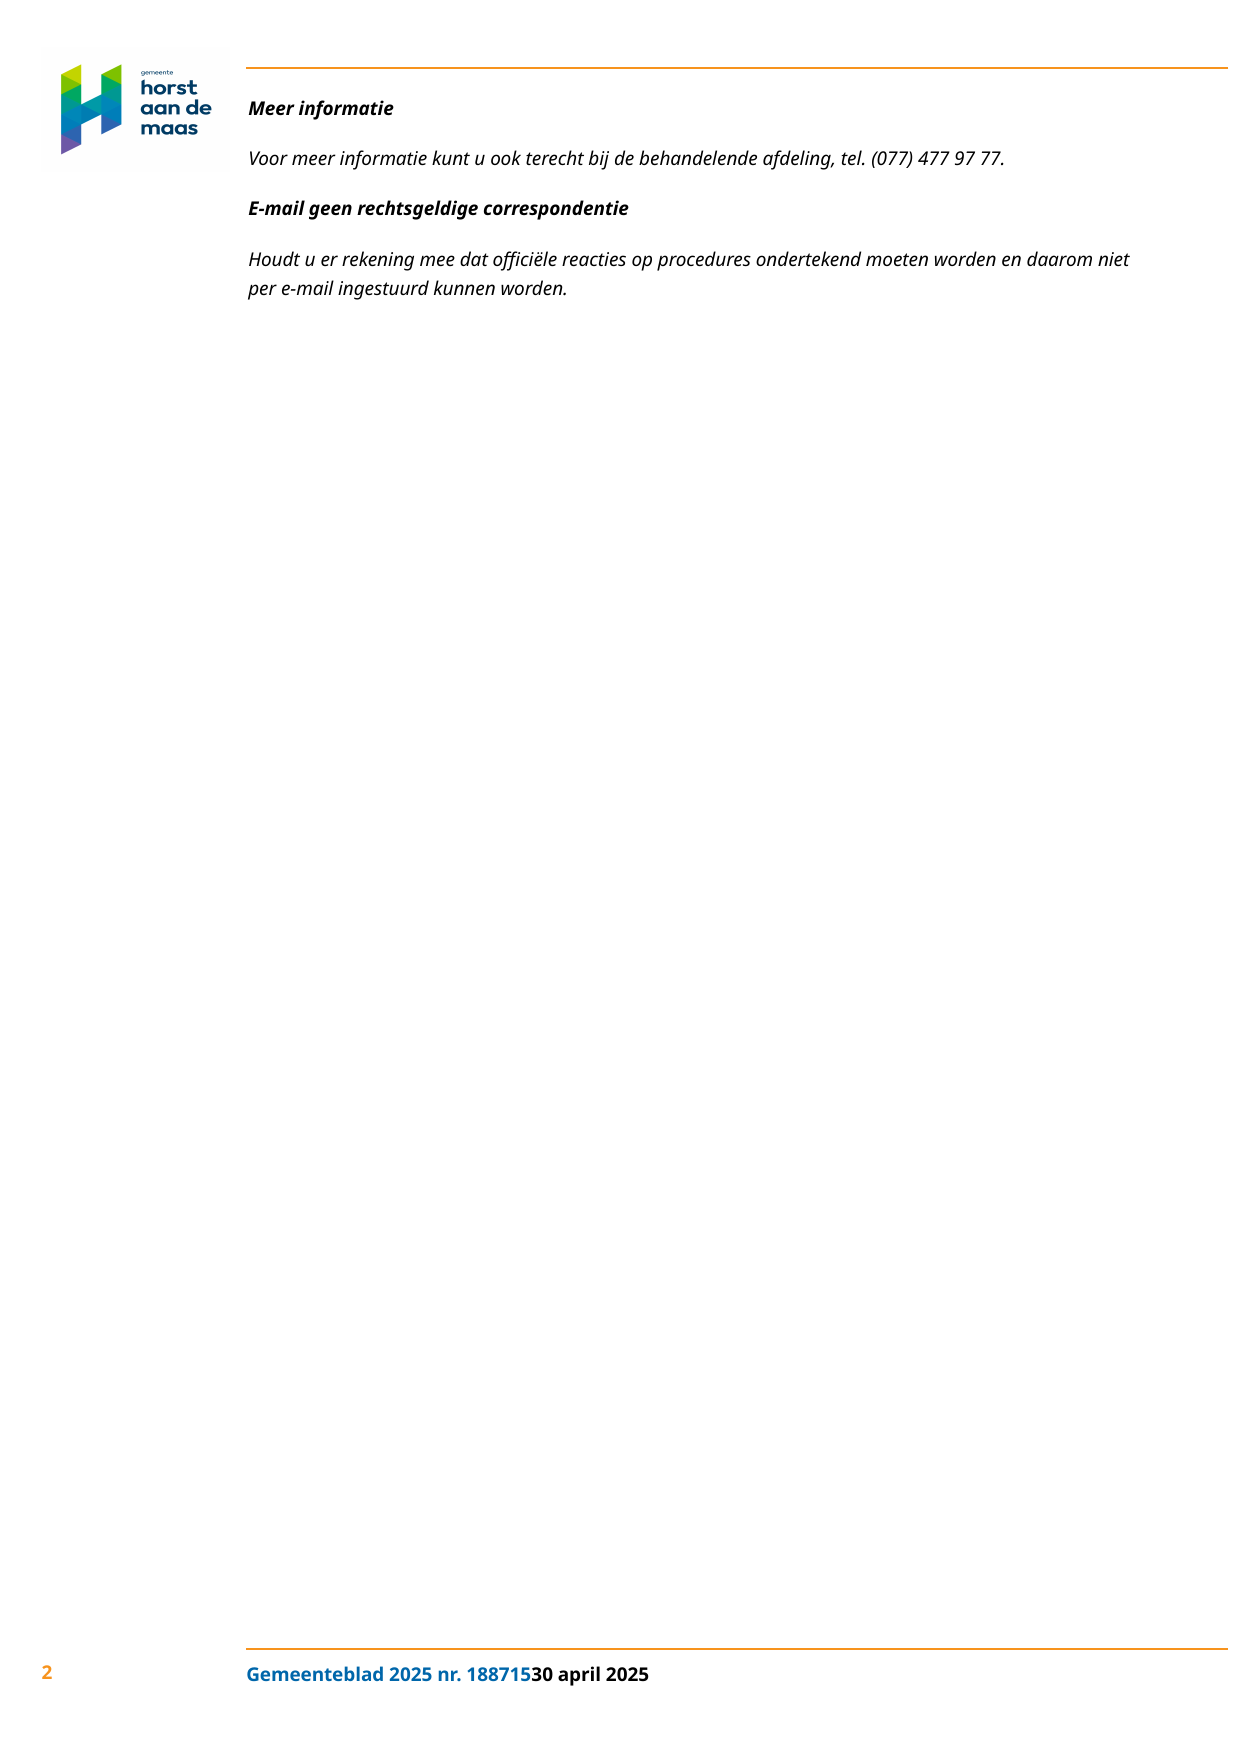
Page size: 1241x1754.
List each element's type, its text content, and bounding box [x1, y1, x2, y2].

picture [41, 47, 231, 172]
text Meer informatie [248, 95, 1152, 121]
text Houdt u er rekening mee dat officiële reacties op procedures ondertekend moeten worden en daarom niet per e-mail ingestuurd kunnen worden. [248, 246, 1152, 301]
text Voor meer informatie kunt u ook terecht bij de behandelende afdeling, tel. (077) 477 97 77. [248, 145, 1152, 171]
text E-mail geen rechtsgeldige correspondentie [248, 196, 1152, 221]
